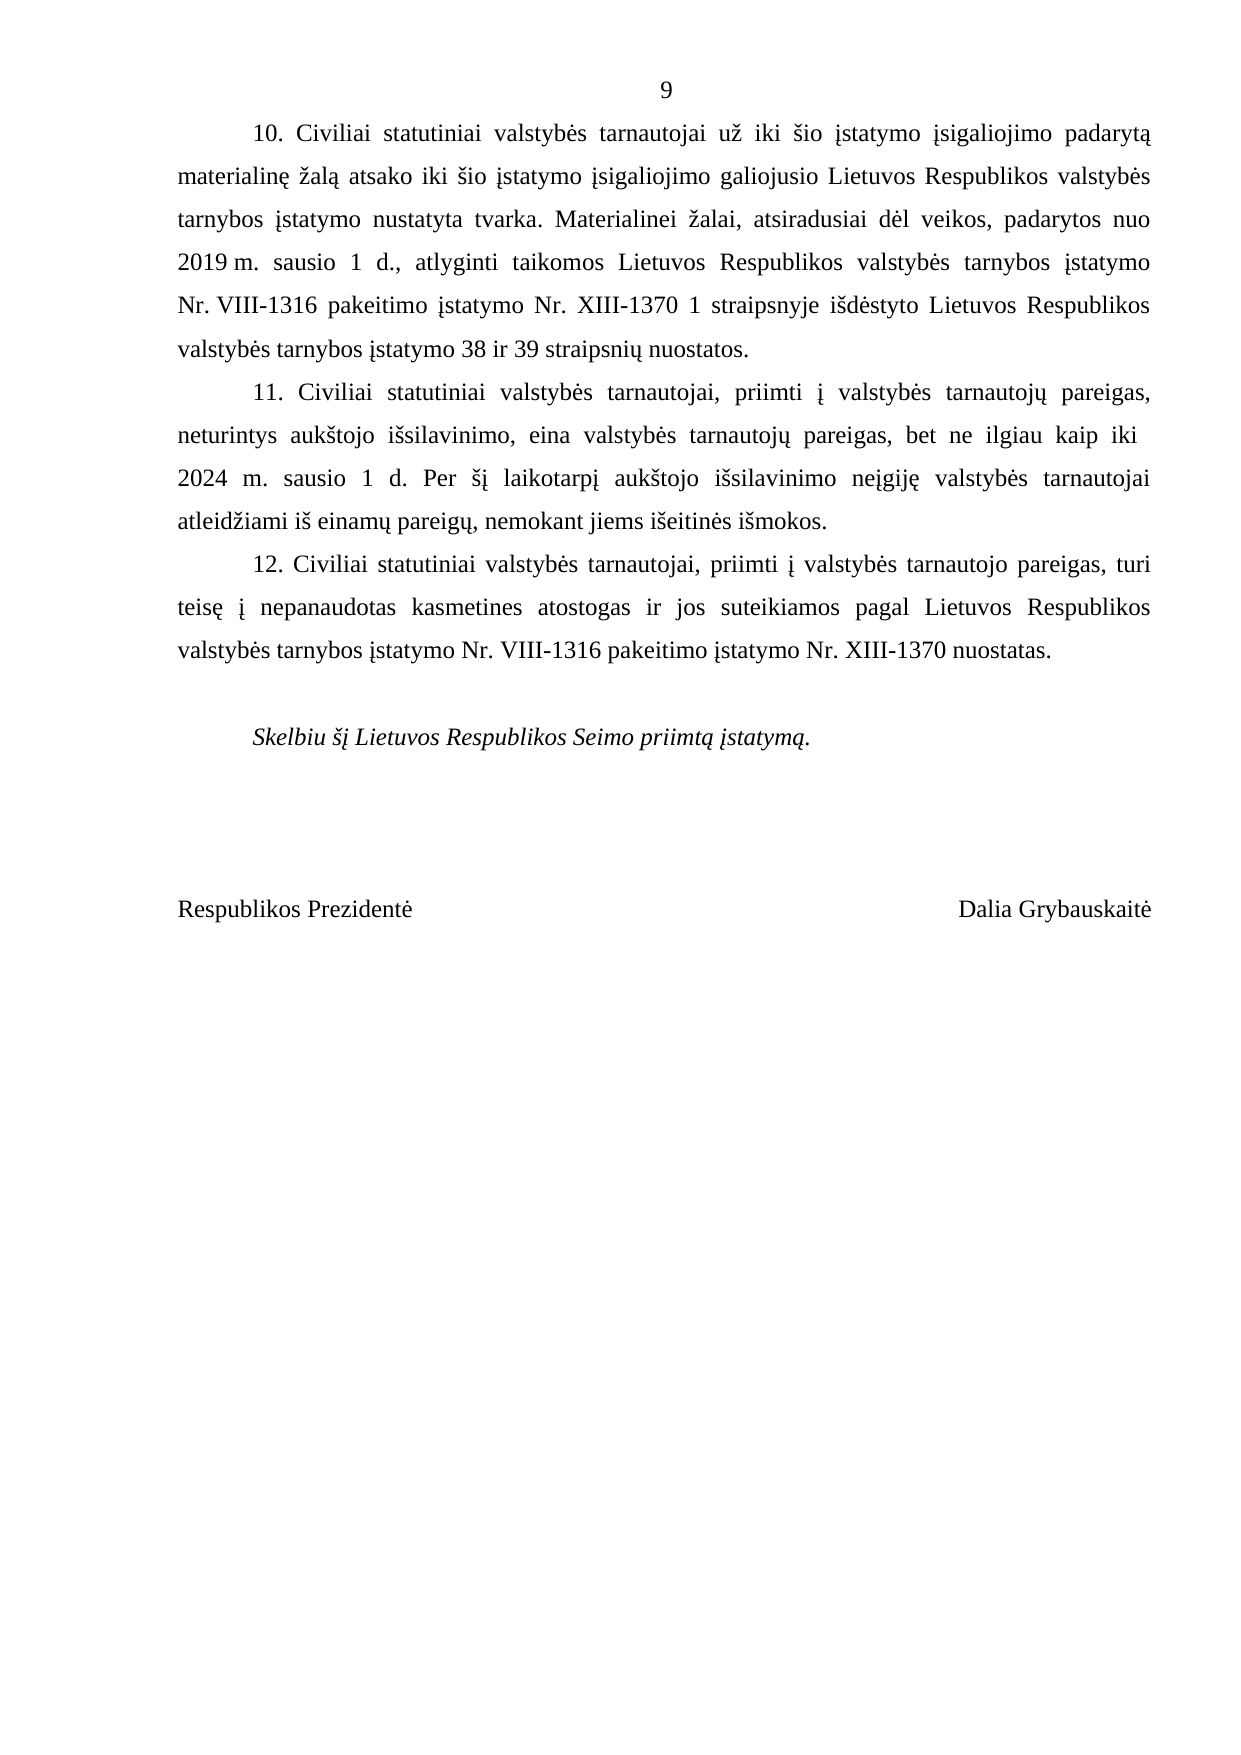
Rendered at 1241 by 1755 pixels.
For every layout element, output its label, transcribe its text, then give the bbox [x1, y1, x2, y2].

text Respublikos Prezidentė Dalia Grybauskaitė [177, 894, 1152, 923]
text 11. Civiliai statutiniai valstybės tarnautojai, priimti į valstybės tarnautojų pareigas, neturintys aukštojo išsilavinimo, eina valstybės tarnautojų pareigas, bet ne ilgiau kaip iki 2024 m. sausio 1 d. Per šį laikotarpį aukštojo išsilavinimo neįgiję valstybės tarnautojai atleidžiami iš einamų pareigų, nemokant jiems išeitinės išmokos. [177, 377, 1152, 535]
text 10. Civiliai statutiniai valstybės tarnautojai už iki šio įstatymo įsigaliojimo padarytą materialinę žalą atsako iki šio įstatymo įsigaliojimo galiojusio Lietuvos Respublikos valstybės tarnybos įstatymo nustatyta tvarka. Materialinei žalai, atsiradusiai dėl veikos, padarytos nuo 2019 m. sausio 1 d., atlyginti taikomos Lietuvos Respublikos valstybės tarnybos įstatymo Nr. VIII-1316 pakeitimo įstatymo Nr. XIII-1370 1 straipsnyje išdėstyto Lietuvos Respublikos valstybės tarnybos įstatymo 38 ir 39 straipsnių nuostatos. [177, 118, 1152, 362]
text Skelbiu šį Lietuvos Respublikos Seimo priimtą įstatymą. [177, 722, 1152, 751]
text 12. Civiliai statutiniai valstybės tarnautojai, priimti į valstybės tarnautojo pareigas, turi teisę į nepanaudotas kasmetines atostogas ir jos suteikiamos pagal Lietuvos Respublikos valstybės tarnybos įstatymo Nr. VIII-1316 pakeitimo įstatymo Nr. XIII-1370 nuostatas. [177, 549, 1152, 664]
